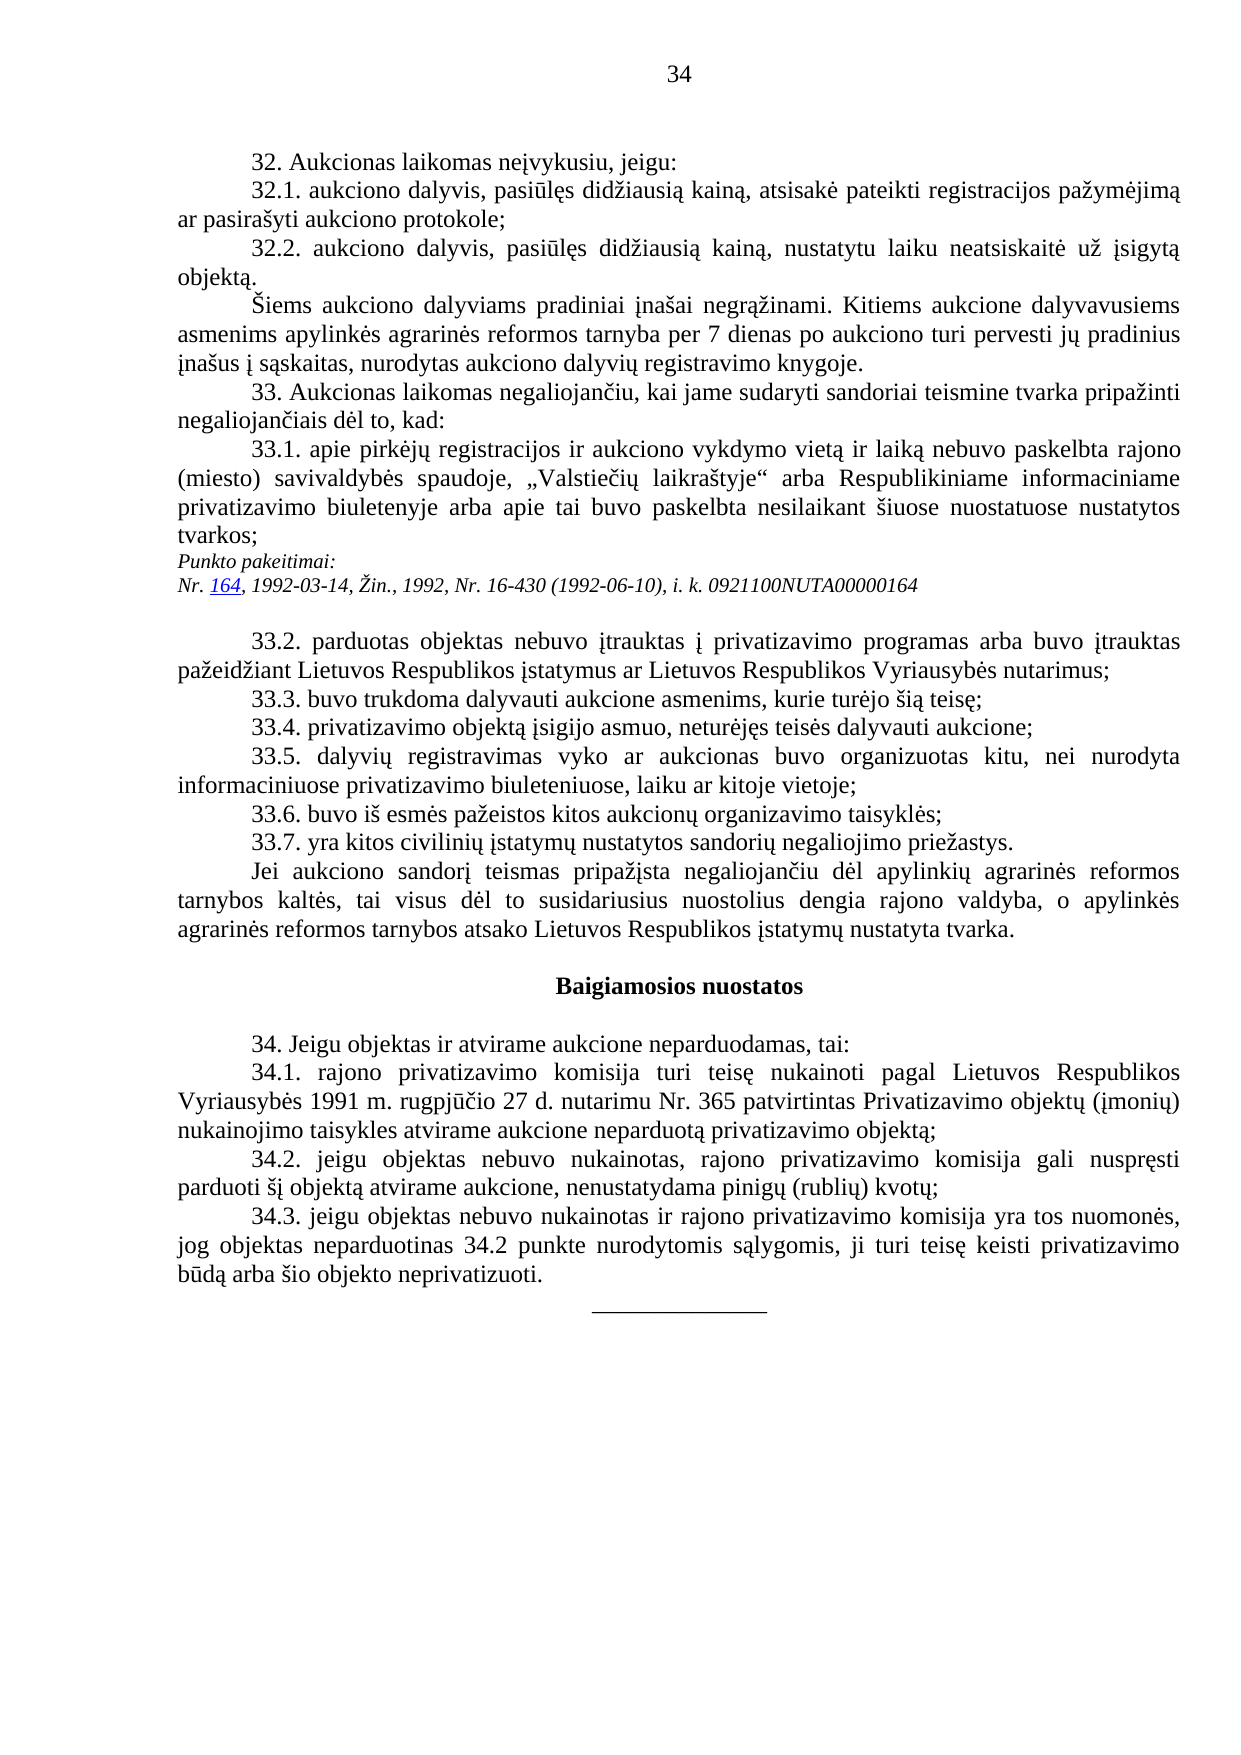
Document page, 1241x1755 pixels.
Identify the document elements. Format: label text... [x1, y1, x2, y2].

text Jei aukciono sandorį teismas pripažįsta negaliojančiu dėl apylinkių agrarinės reformos tarnybos kaltės, tai visus dėl to susidariusius nuostolius dengia rajono valdyba, o apylinkės agrarinės reformos tarnybos atsako Lietuvos Respublikos įstatymų nustatyta tvarka. [177, 856, 1181, 942]
text 34.3. jeigu objektas nebuvo nukainotas ir rajono privatizavimo komisija yra tos nuomonės, jog objektas neparduotinas 34.2 punkte nurodytomis sąlygomis, ji turi teisę keisti privatizavimo būdą arba šio objekto neprivatizuoti. [177, 1201, 1181, 1287]
text 33.4. privatizavimo objektą įsigijo asmuo, neturėjęs teisės dalyvauti aukcione; [177, 712, 1181, 741]
text 32.2. aukciono dalyvis, pasiūlęs didžiausią kainą, nustatytu laiku neatsiskaitė už įsigytą objektą. [177, 233, 1181, 291]
text 34.2. jeigu objektas nebuvo nukainotas, rajono privatizavimo komisija gali nuspręsti parduoti šį objektą atvirame aukcione, nenustatydama pinigų (rublių) kvotų; [177, 1144, 1181, 1201]
text 33.1. apie pirkėjų registracijos ir aukciono vykdymo vietą ir laiką nebuvo paskelbta rajono (miesto) savivaldybės spaudoje, „Valstiečių laikraštyje“ arba Respublikiniame informaciniame privatizavimo biuletenyje arba apie tai buvo paskelbta nesilaikant šiuose nuostatuose nustatytos tvarkos; [177, 434, 1181, 549]
text Punkto pakeitimai: [177, 549, 1181, 573]
text Nr. 164, 1992-03-14, Žin., 1992, Nr. 16-430 (1992-06-10), i. k. 0921100NUTA00000164 [177, 573, 1181, 597]
text 34.1. rajono privatizavimo komisija turi teisę nukainoti pagal Lietuvos Respublikos Vyriausybės 1991 m. rugpjūčio 27 d. nutarimu Nr. 365 patvirtintas Privatizavimo objektų (įmonių) nukainojimo taisykles atvirame aukcione neparduotą privatizavimo objektą; [177, 1057, 1181, 1144]
text 33.6. buvo iš esmės pažeistos kitos aukcionų organizavimo taisyklės; [177, 799, 1181, 827]
text ______________ [177, 1287, 1181, 1316]
text 33. Aukcionas laikomas negaliojančiu, kai jame sudaryti sandoriai teismine tvarka pripažinti negaliojančiais dėl to, kad: [177, 377, 1181, 434]
text 33.5. dalyvių registravimas vyko ar aukcionas buvo organizuotas kitu, nei nurodyta informaciniuose privatizavimo biuleteniuose, laiku ar kitoje vietoje; [177, 741, 1181, 799]
text Baigiamosios nuostatos [177, 971, 1181, 1000]
text 33.2. parduotas objektas nebuvo įtrauktas į privatizavimo programas arba buvo įtrauktas pažeidžiant Lietuvos Respublikos įstatymus ar Lietuvos Respublikos Vyriausybės nutarimus; [177, 626, 1181, 684]
text Šiems aukciono dalyviams pradiniai įnašai negrąžinami. Kitiems aukcione dalyvavusiems asmenims apylinkės agrarinės reformos tarnyba per 7 dienas po aukciono turi pervesti jų pradinius įnašus į sąskaitas, nurodytas aukciono dalyvių registravimo knygoje. [177, 291, 1181, 377]
text 33.3. buvo trukdoma dalyvauti aukcione asmenims, kurie turėjo šią teisę; [177, 684, 1181, 712]
text 34. Jeigu objektas ir atvirame aukcione neparduodamas, tai: [177, 1029, 1181, 1057]
text 33.7. yra kitos civilinių įstatymų nustatytos sandorių negaliojimo priežastys. [177, 827, 1181, 856]
text 32.1. aukciono dalyvis, pasiūlęs didžiausią kainą, atsisakė pateikti registracijos pažymėjimą ar pasirašyti aukciono protokole; [177, 176, 1181, 233]
text 32. Aukcionas laikomas neįvykusiu, jeigu: [177, 147, 1181, 176]
